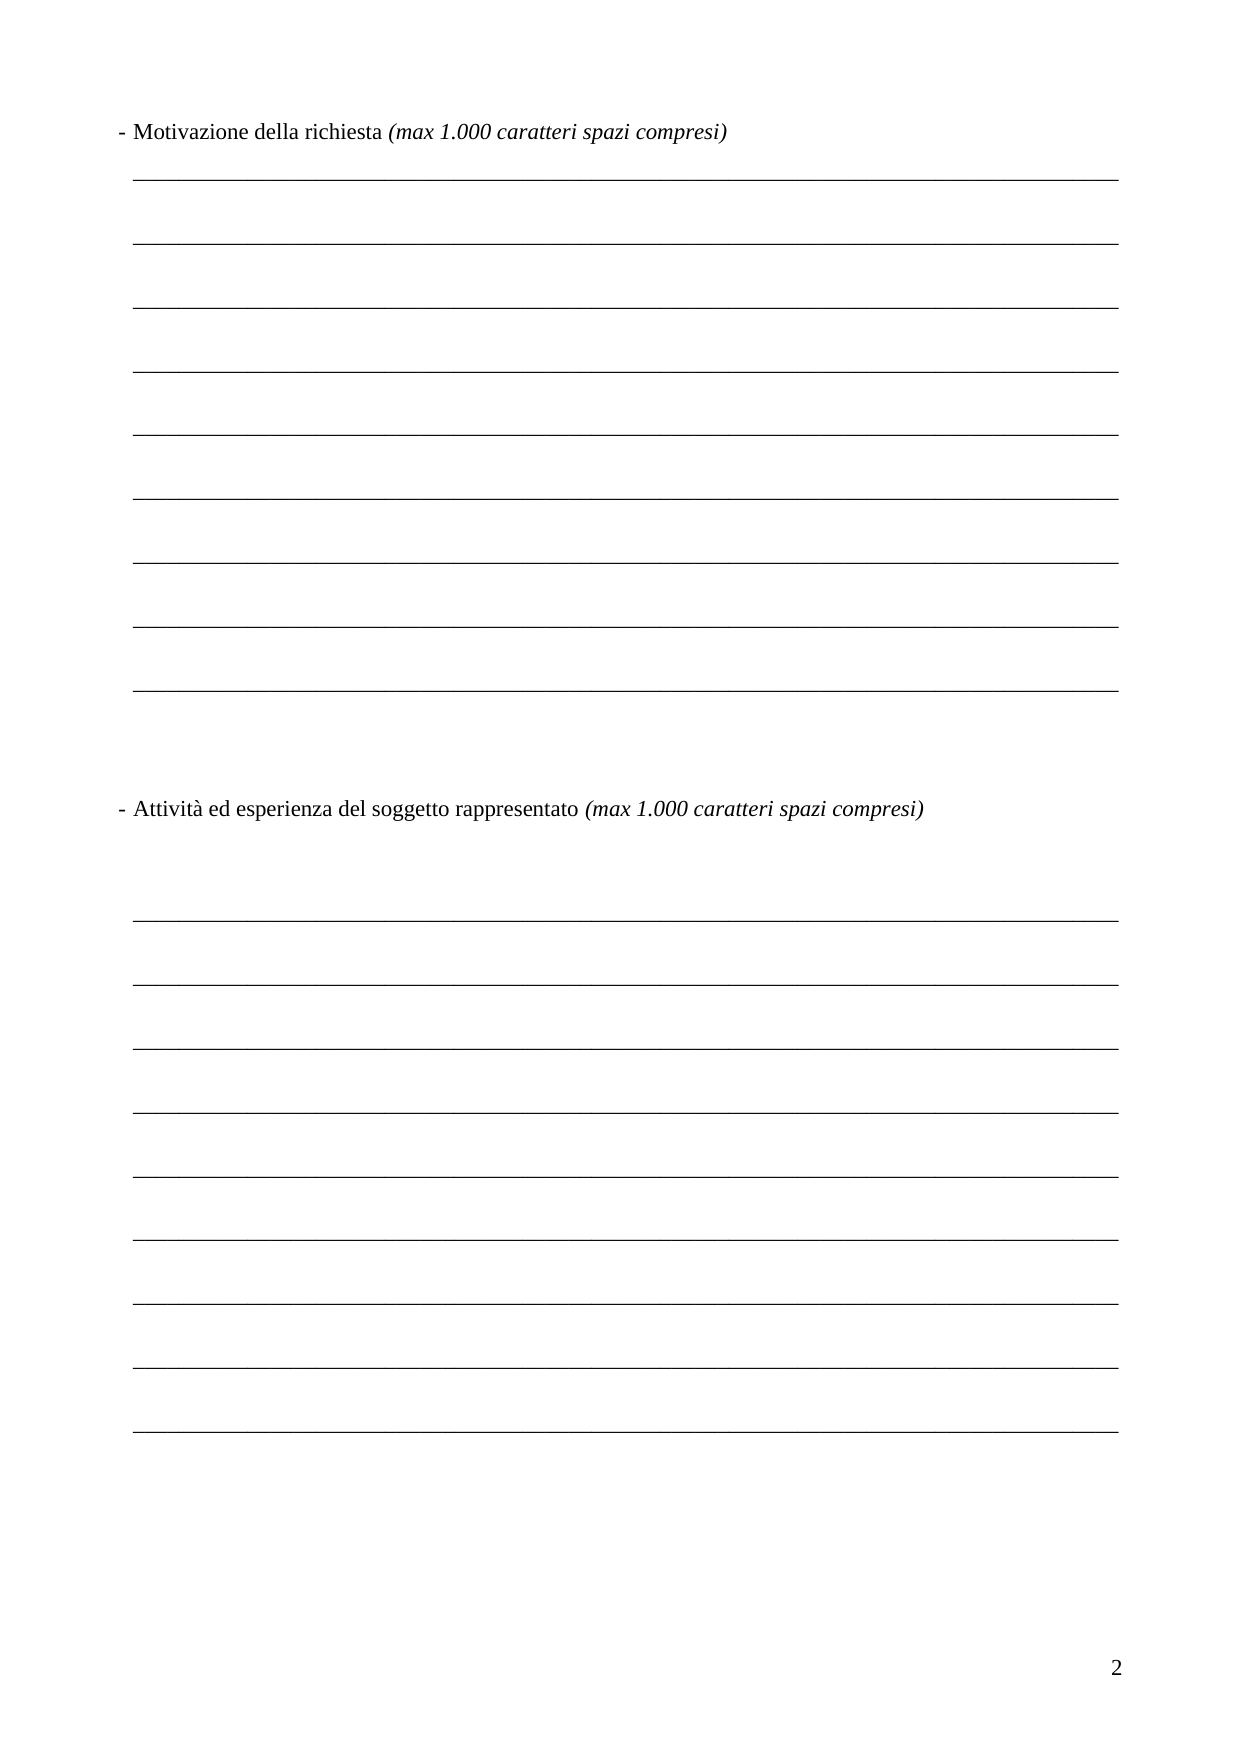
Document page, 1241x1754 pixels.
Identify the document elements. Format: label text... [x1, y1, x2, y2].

text ______________________________________________________________________________________ [133, 476, 1122, 503]
text ______________________________________________________________________________________ [133, 1154, 1122, 1180]
text ______________________________________________________________________________________ [133, 221, 1122, 247]
text - Attività ed esperienza del soggetto rappresentato (max 1.000 caratteri spazi compresi) [118, 796, 1122, 822]
text ______________________________________________________________________________________ [133, 604, 1122, 630]
text - Motivazione della richiesta (max 1.000 caratteri spazi compresi) [118, 118, 1122, 144]
text ______________________________________________________________________________________ [133, 348, 1122, 375]
text ______________________________________________________________________________________ [133, 1281, 1122, 1308]
text ______________________________________________________________________________________ [133, 1026, 1122, 1052]
text ______________________________________________________________________________________ [133, 540, 1122, 566]
text ______________________________________________________________________________________ [133, 157, 1122, 183]
text ______________________________________________________________________________________ [133, 962, 1122, 988]
text ______________________________________________________________________________________ [133, 1345, 1122, 1372]
text ______________________________________________________________________________________ [133, 1090, 1122, 1116]
text ______________________________________________________________________________________ [133, 285, 1122, 311]
text ______________________________________________________________________________________ [133, 898, 1122, 924]
text ______________________________________________________________________________________ [133, 1409, 1122, 1435]
text ______________________________________________________________________________________ [133, 412, 1122, 439]
text ______________________________________________________________________________________ [133, 668, 1122, 694]
text ______________________________________________________________________________________ [133, 1217, 1122, 1244]
